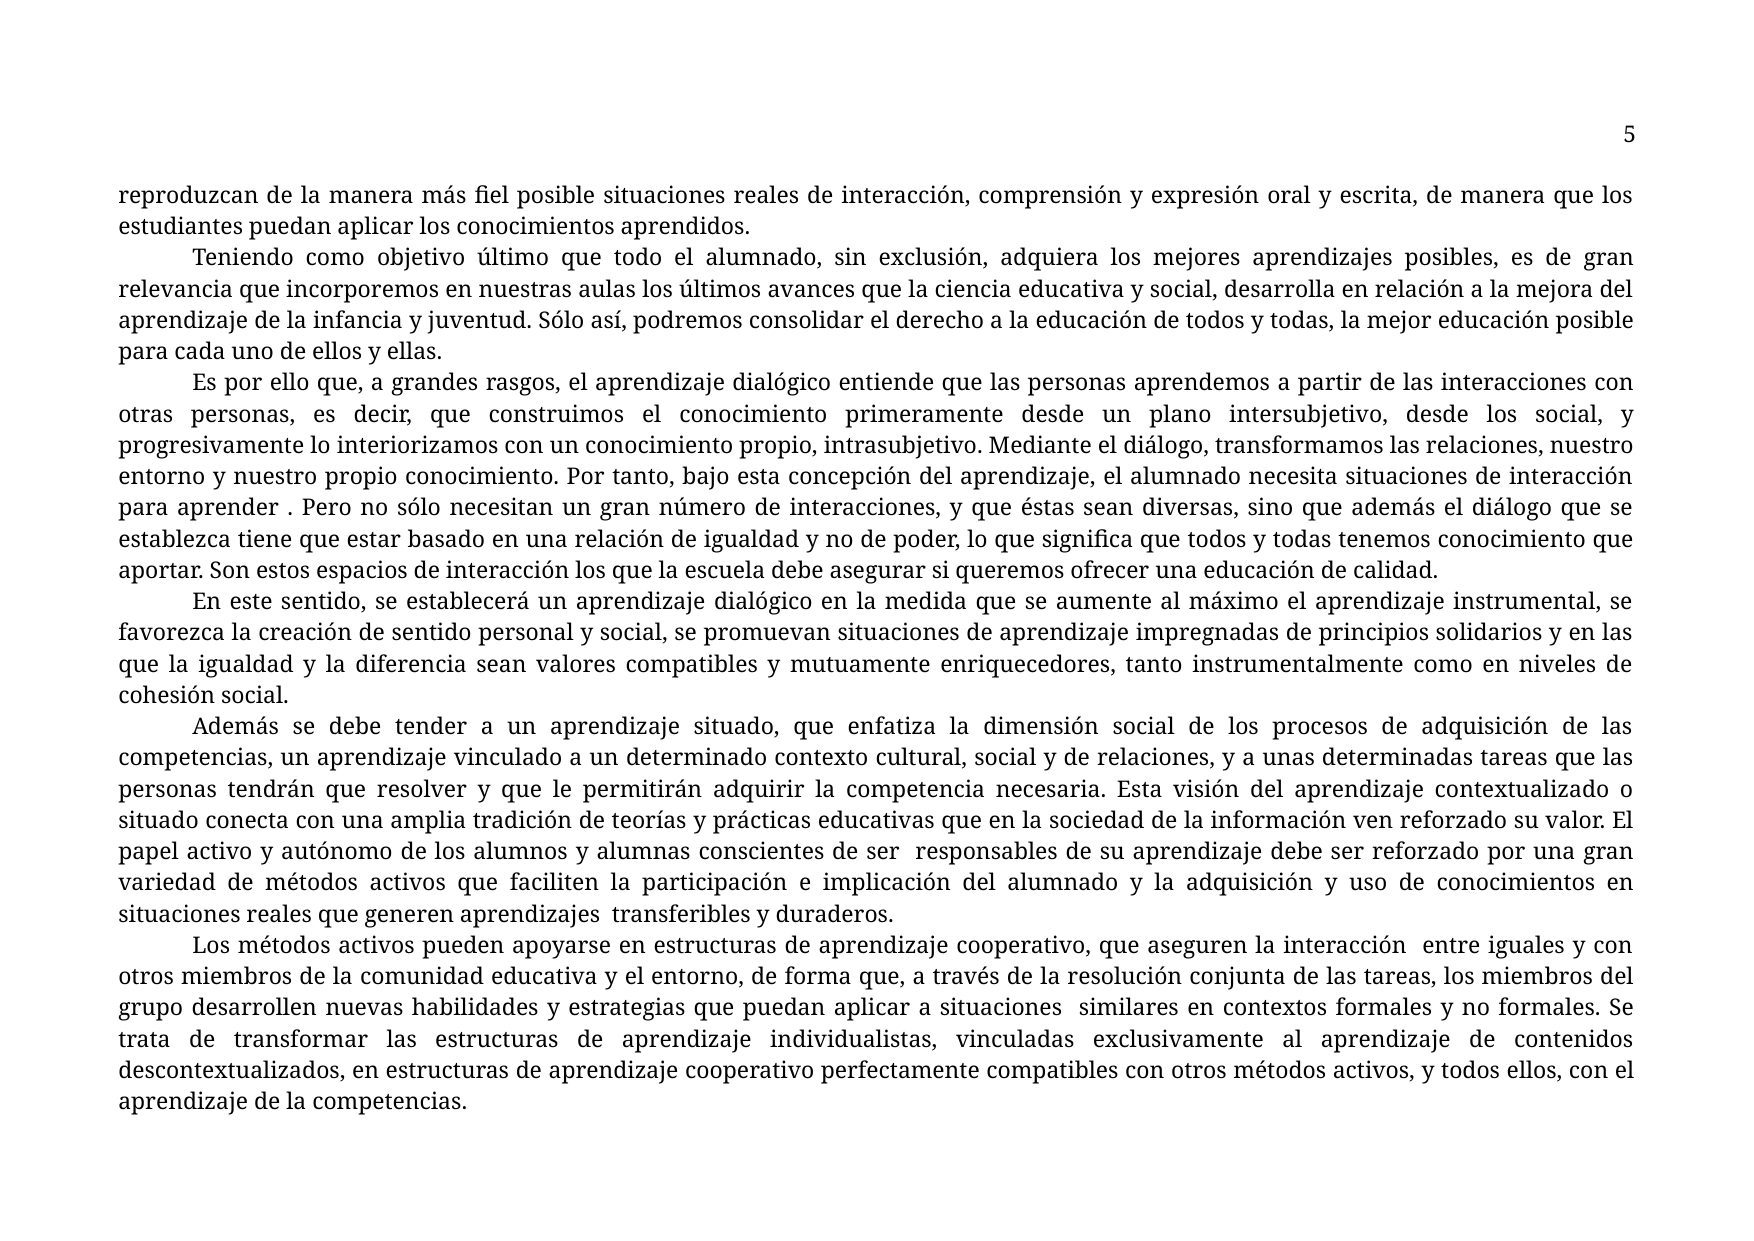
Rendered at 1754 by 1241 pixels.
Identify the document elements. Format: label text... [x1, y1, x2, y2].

text Los métodos activos pueden apoyarse en estructuras de aprendizaje cooperativo, que aseguren la interacción entre iguales y con otros miembros de la comunidad educativa y el entorno, de forma que, a través de la resolución conjunta de las tareas, los miembros del grupo desarrollen nuevas habilidades y estrategias que puedan aplicar a situaciones similares en contextos formales y no formales. Se trata de transformar las estructuras de aprendizaje individualistas, vinculadas exclusivamente al aprendizaje de contenidos descontextualizados, en estructuras de aprendizaje cooperativo perfectamente compatibles con otros métodos activos, y todos ellos, con el aprendizaje de la competencias. [118, 929, 1636, 1116]
text Además se debe tender a un aprendizaje situado, que enfatiza la dimensión social de los procesos de adquisición de las competencias, un aprendizaje vinculado a un determinado contexto cultural, social y de relaciones, y a unas determinadas tareas que las personas tendrán que resolver y que le permitirán adquirir la competencia necesaria. Esta visión del aprendizaje contextualizado o situado conecta con una amplia tradición de teorías y prácticas educativas que en la sociedad de la información ven reforzado su valor. El papel activo y autónomo de los alumnos y alumnas conscientes de ser responsables de su aprendizaje debe ser reforzado por una gran variedad de métodos activos que faciliten la participación e implicación del alumnado y la adquisición y uso de conocimientos en situaciones reales que generen aprendizajes transferibles y duraderos. [118, 710, 1636, 929]
text Teniendo como objetivo último que todo el alumnado, sin exclusión, adquiera los mejores aprendizajes posibles, es de gran relevancia que incorporemos en nuestras aulas los últimos avances que la ciencia educativa y social, desarrolla en relación a la mejora del aprendizaje de la infancia y juventud. Sólo así, podremos consolidar el derecho a la educación de todos y todas, la mejor educación posible para cada uno de ellos y ellas. [118, 241, 1636, 366]
text En este sentido, se establecerá un aprendizaje dialógico en la medida que se aumente al máximo el aprendizaje instrumental, se favorezca la creación de sentido personal y social, se promuevan situaciones de aprendizaje impregnadas de principios solidarios y en las que la igualdad y la diferencia sean valores compatibles y mutuamente enriquecedores, tanto instrumentalmente como en niveles de cohesión social. [118, 585, 1636, 710]
text Es por ello que, a grandes rasgos, el aprendizaje dialógico entiende que las personas aprendemos a partir de las interacciones con otras personas, es decir, que construimos el conocimiento primeramente desde un plano intersubjetivo, desde los social, y progresivamente lo interiorizamos con un conocimiento propio, intrasubjetivo. Mediante el diálogo, transformamos las relaciones, nuestro entorno y nuestro propio conocimiento. Por tanto, bajo esta concepción del aprendizaje, el alumnado necesita situaciones de interacción para aprender . Pero no sólo necesitan un gran número de interacciones, y que éstas sean diversas, sino que además el diálogo que se establezca tiene que estar basado en una relación de igualdad y no de poder, lo que significa que todos y todas tenemos conocimiento que aportar. Son estos espacios de interacción los que la escuela debe asegurar si queremos ofrecer una educación de calidad. [118, 366, 1636, 585]
text reproduzcan de la manera más fiel posible situaciones reales de interacción, comprensión y expresión oral y escrita, de manera que los estudiantes puedan aplicar los conocimientos aprendidos. [118, 179, 1636, 241]
